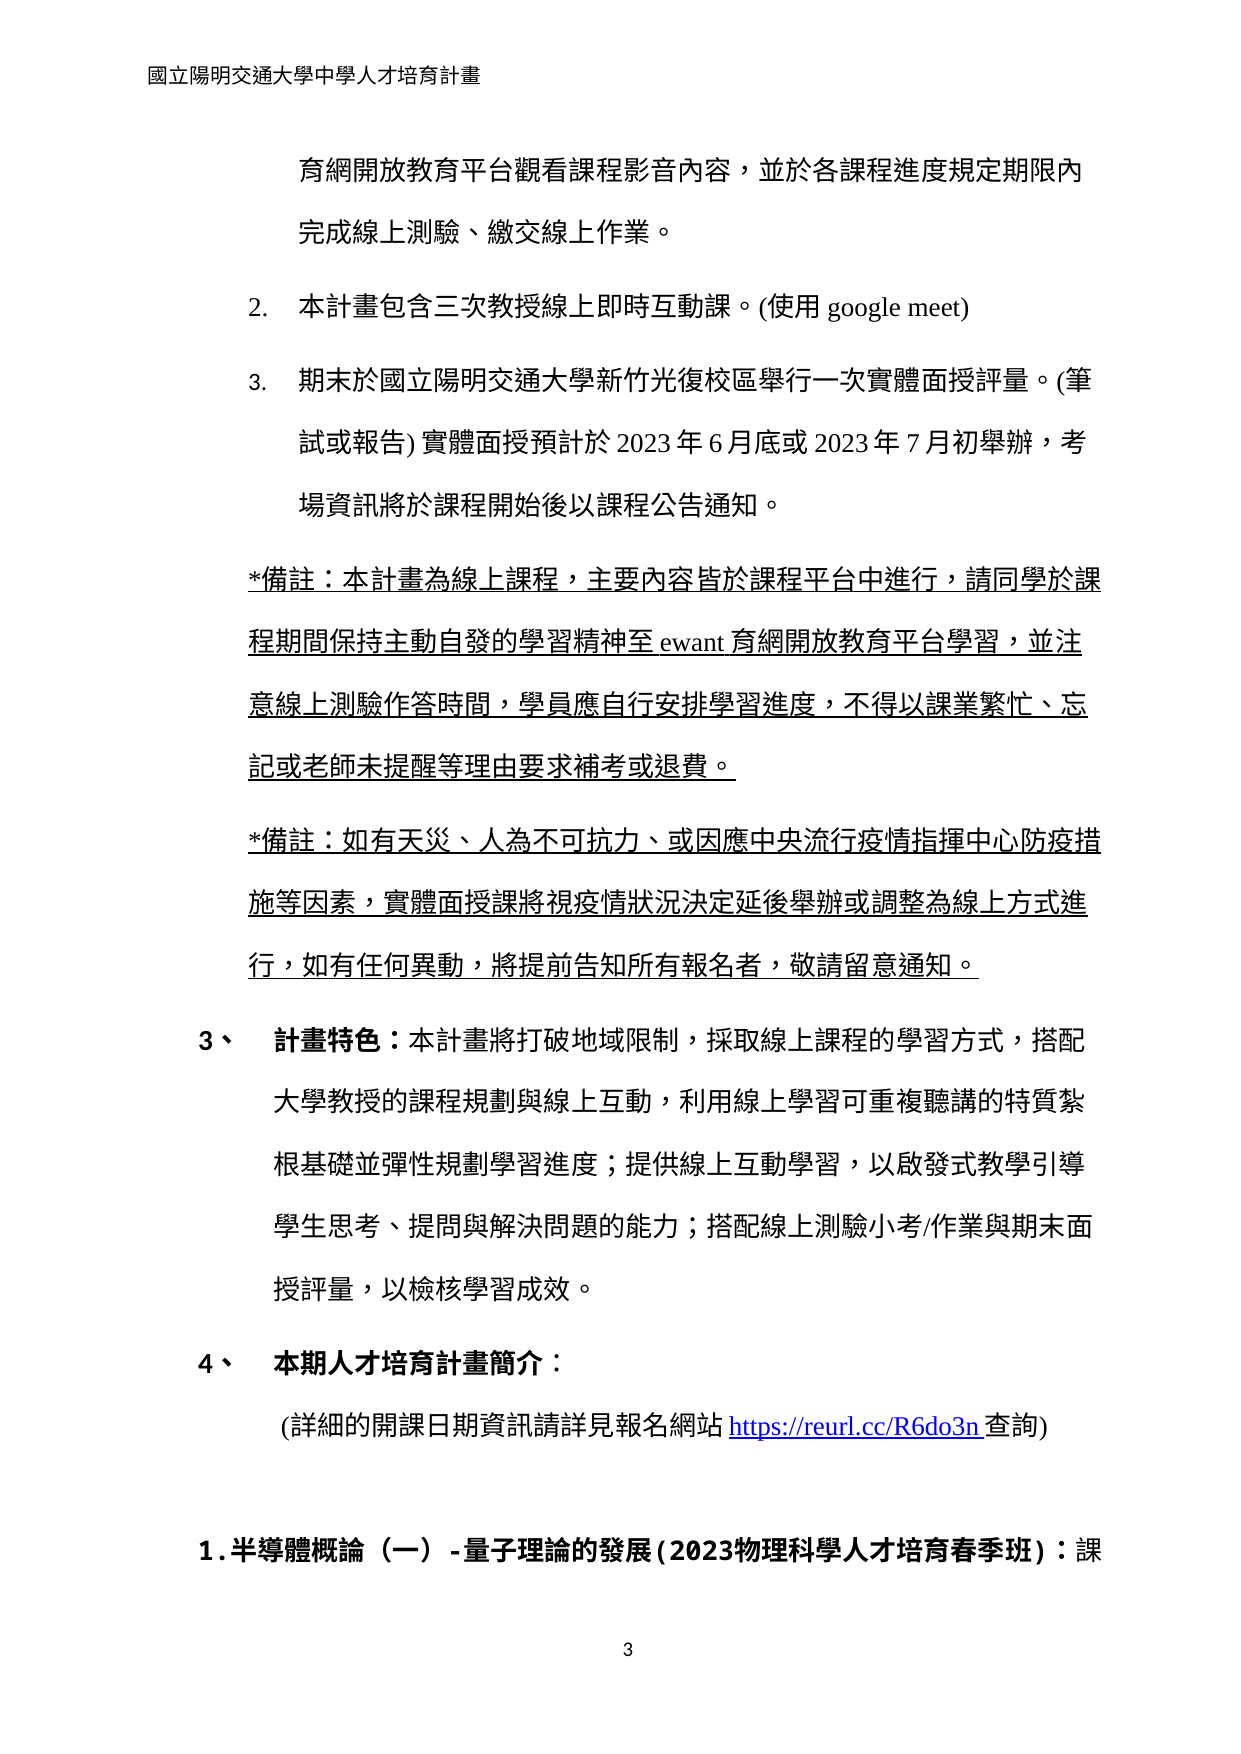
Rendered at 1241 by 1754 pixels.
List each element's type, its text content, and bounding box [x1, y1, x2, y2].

list 本期人才培育計畫簡介： [198, 1319, 1107, 1382]
list 計畫特色：本計畫將打破地域限制，採取線上課程的學習方式，搭配大學教授的課程規劃與線上互動，利用線上學習可重複聽講的特質紮根基礎並彈性規劃學習進度；提供線上互動學習，以啟發式教學引導學生思考、提問與解決問題的能力；搭配線上測驗小考/作業與期末面授評量，以檢核學習成效。 [198, 996, 1107, 1308]
text 1.半導體概論（一）-量子理論的發展(2023物理科學人才培育春季班)：課 [198, 1507, 1107, 1569]
text *備註：如有天災、人為不可抗力、或因應中央流行疫情指揮中心防疫措施等因素，實體面授課將視疫情狀況決定延後舉辦或調整為線上方式進行，如有任何異動，將提前告知所有報名者，敬請留意通知。 [248, 797, 1107, 984]
text (詳細的開課日期資訊請詳見報名網站https://reurl.cc/R6do3n查詢) [281, 1382, 1107, 1444]
text *備註：本計畫為線上課程，主要內容皆於課程平台中進行，請同學於課程期間保持主動自發的學習精神至ewant育網開放教育平台學習，並注意線上測驗作答時間，學員應自行安排學習進度，不得以課業繁忙、忘記或老師未提醒等理由要求補考或退費。 [248, 536, 1107, 786]
list 育網開放教育平台觀看課程影音內容，並於各課程進度規定期限內完成線上測驗、繳交線上作業。 [248, 127, 1107, 252]
list 期末於國立陽明交通大學新竹光復校區舉行一次實體面授評量。(筆試或報告) 實體面授預計於2023年6月底或2023年7月初舉辦，考場資訊將於課程開始後以課程公告通知。 [248, 337, 1107, 524]
list 本計畫包含三次教授線上即時互動課。(使用google meet) [248, 263, 1107, 326]
